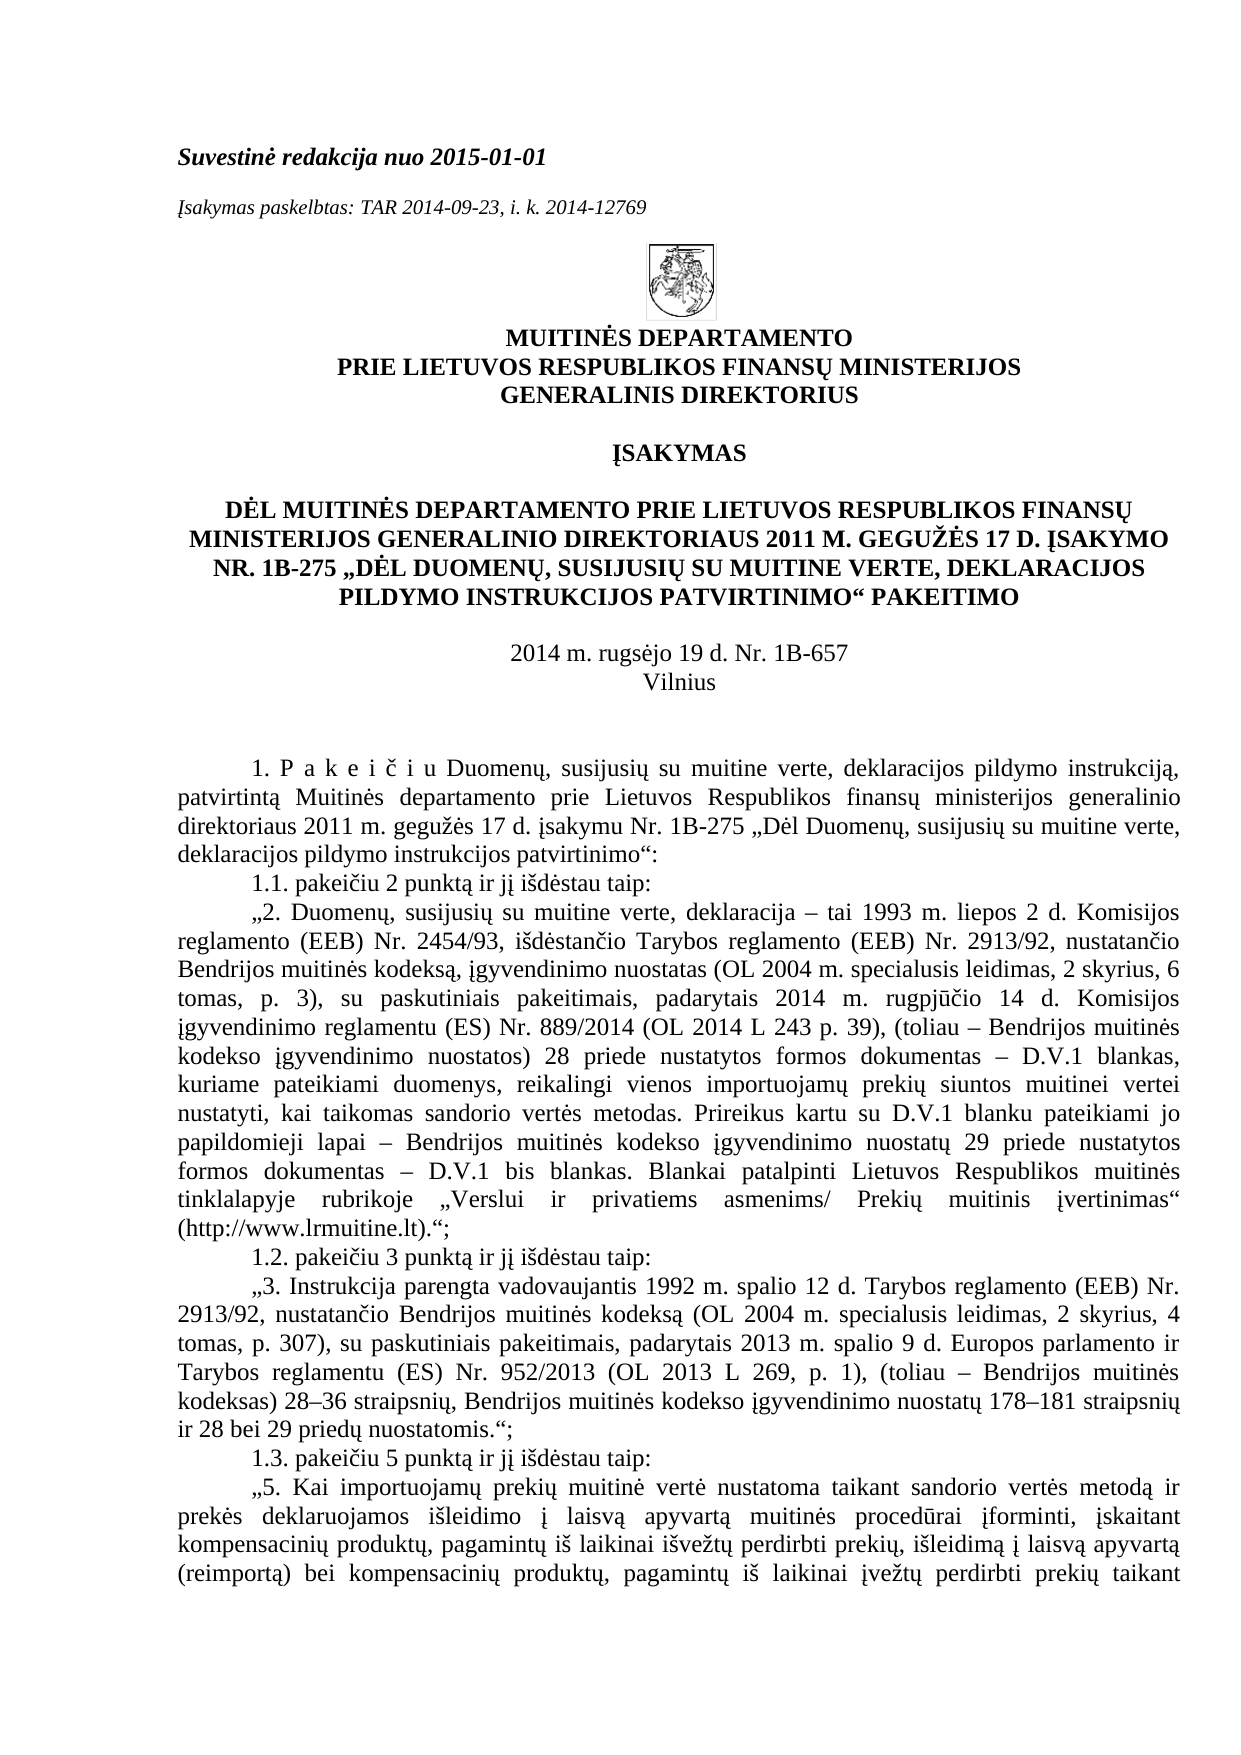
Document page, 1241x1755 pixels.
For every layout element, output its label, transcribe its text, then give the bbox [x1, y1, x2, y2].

text 1.1. pakeičiu 2 punktą ir jį išdėstau taip: [177, 868, 1181, 897]
text 1. P a k e i č i u Duomenų, susijusių su muitine verte, deklaracijos pildymo instrukciją, patvirtintą Muitinės departamento prie Lietuvos Respublikos finansų ministerijos generalinio direktoriaus 2011 m. gegužės 17 d. įsakymu Nr. 1B-275 „Dėl Duomenų, susijusių su muitine verte, deklaracijos pildymo instrukcijos patvirtinimo“: [177, 753, 1181, 868]
text „2. Duomenų, susijusių su muitine verte, deklaracija – tai 1993 m. liepos 2 d. Komisijos reglamento (EEB) Nr. 2454/93, išdėstančio Tarybos reglamento (EEB) Nr. 2913/92, nustatančio Bendrijos muitinės kodeksą, įgyvendinimo nuostatas (OL 2004 m. specialusis leidimas, 2 skyrius, 6 tomas, p. 3), su paskutiniais pakeitimais, padarytais 2014 m. rugpjūčio 14 d. Komisijos įgyvendinimo reglamentu (ES) Nr. 889/2014 (OL 2014 L 243 p. 39), (toliau – Bendrijos muitinės kodekso įgyvendinimo nuostatos) 28 priede nustatytos formos dokumentas – D.V.1 blankas, kuriame pateikiami duomenys, reikalingi vienos importuojamų prekių siuntos muitinei vertei nustatyti, kai taikomas sandorio vertės metodas. Prireikus kartu su D.V.1 blanku pateikiami jo papildomieji lapai – Bendrijos muitinės kodekso įgyvendinimo nuostatų 29 priede nustatytos formos dokumentas – D.V.1 bis blankas. Blankai patalpinti Lietuvos Respublikos muitinės tinklalapyje rubrikoje „Verslui ir privatiems asmenims/ Prekių muitinis įvertinimas“ (http://www.lrmuitine.lt).“; [177, 897, 1181, 1242]
text Suvestinė redakcija nuo 2015-01-01 [177, 142, 1181, 171]
text 1.3. pakeičiu 5 punktą ir jį išdėstau taip: [177, 1443, 1181, 1472]
text 1.2. pakeičiu 3 punktą ir jį išdėstau taip: [177, 1242, 1181, 1271]
text PRIE LIETUVOS RESPUBLIKOS FINANSŲ MINISTERIJOS [177, 352, 1181, 381]
text DĖL MUITINĖS DEPARTAMENTO PRIE LIETUVOS RESPUBLIKOS FINANSŲ MINISTERIJOS GENERALINIO DIREKTORIAUS 2011 M. GEGUŽĖS 17 D. ĮSAKYMO NR. 1B-275 „DĖL DUOMENŲ, SUSIJUSIŲ SU MUITINE VERTE, DEKLARACIJOS PILDYMO INSTRUKCIJOS PATVIRTINIMO“ PAKEITIMO [177, 496, 1181, 611]
text „3. Instrukcija parengta vadovaujantis 1992 m. spalio 12 d. Tarybos reglamento (EEB) Nr. 2913/92, nustatančio Bendrijos muitinės kodeksą (OL 2004 m. specialusis leidimas, 2 skyrius, 4 tomas, p. 307), su paskutiniais pakeitimais, padarytais 2013 m. spalio 9 d. Europos parlamento ir Tarybos reglamentu (ES) Nr. 952/2013 (OL 2013 L 269, p. 1), (toliau – Bendrijos muitinės kodeksas) 28–36 straipsnių, Bendrijos muitinės kodekso įgyvendinimo nuostatų 178–181 straipsnių ir 28 bei 29 priedų nuostatomis.“; [177, 1271, 1181, 1443]
text GENERALINIS DIREKTORIUS [177, 381, 1181, 409]
text 2014 m. rugsėjo 19 d. Nr. 1B-657 [177, 638, 1181, 667]
text Įsakymas paskelbtas: TAR 2014-09-23, i. k. 2014-12769 [177, 195, 1181, 219]
text „5. Kai importuojamų prekių muitinė vertė nustatoma taikant sandorio vertės metodą ir prekės deklaruojamos išleidimo į laisvą apyvartą muitinės procedūrai įforminti, įskaitant kompensacinių produktų, pagamintų iš laikinai išvežtų perdirbti prekių, išleidimą į laisvą apyvartą (reimportą) bei kompensacinių produktų, pagamintų iš laikinai įvežtų perdirbti prekių taikant [177, 1472, 1181, 1587]
text ĮSAKYMAS [177, 438, 1181, 467]
text Vilnius [177, 667, 1181, 696]
text MUITINĖS DEPARTAMENTO [177, 323, 1181, 352]
